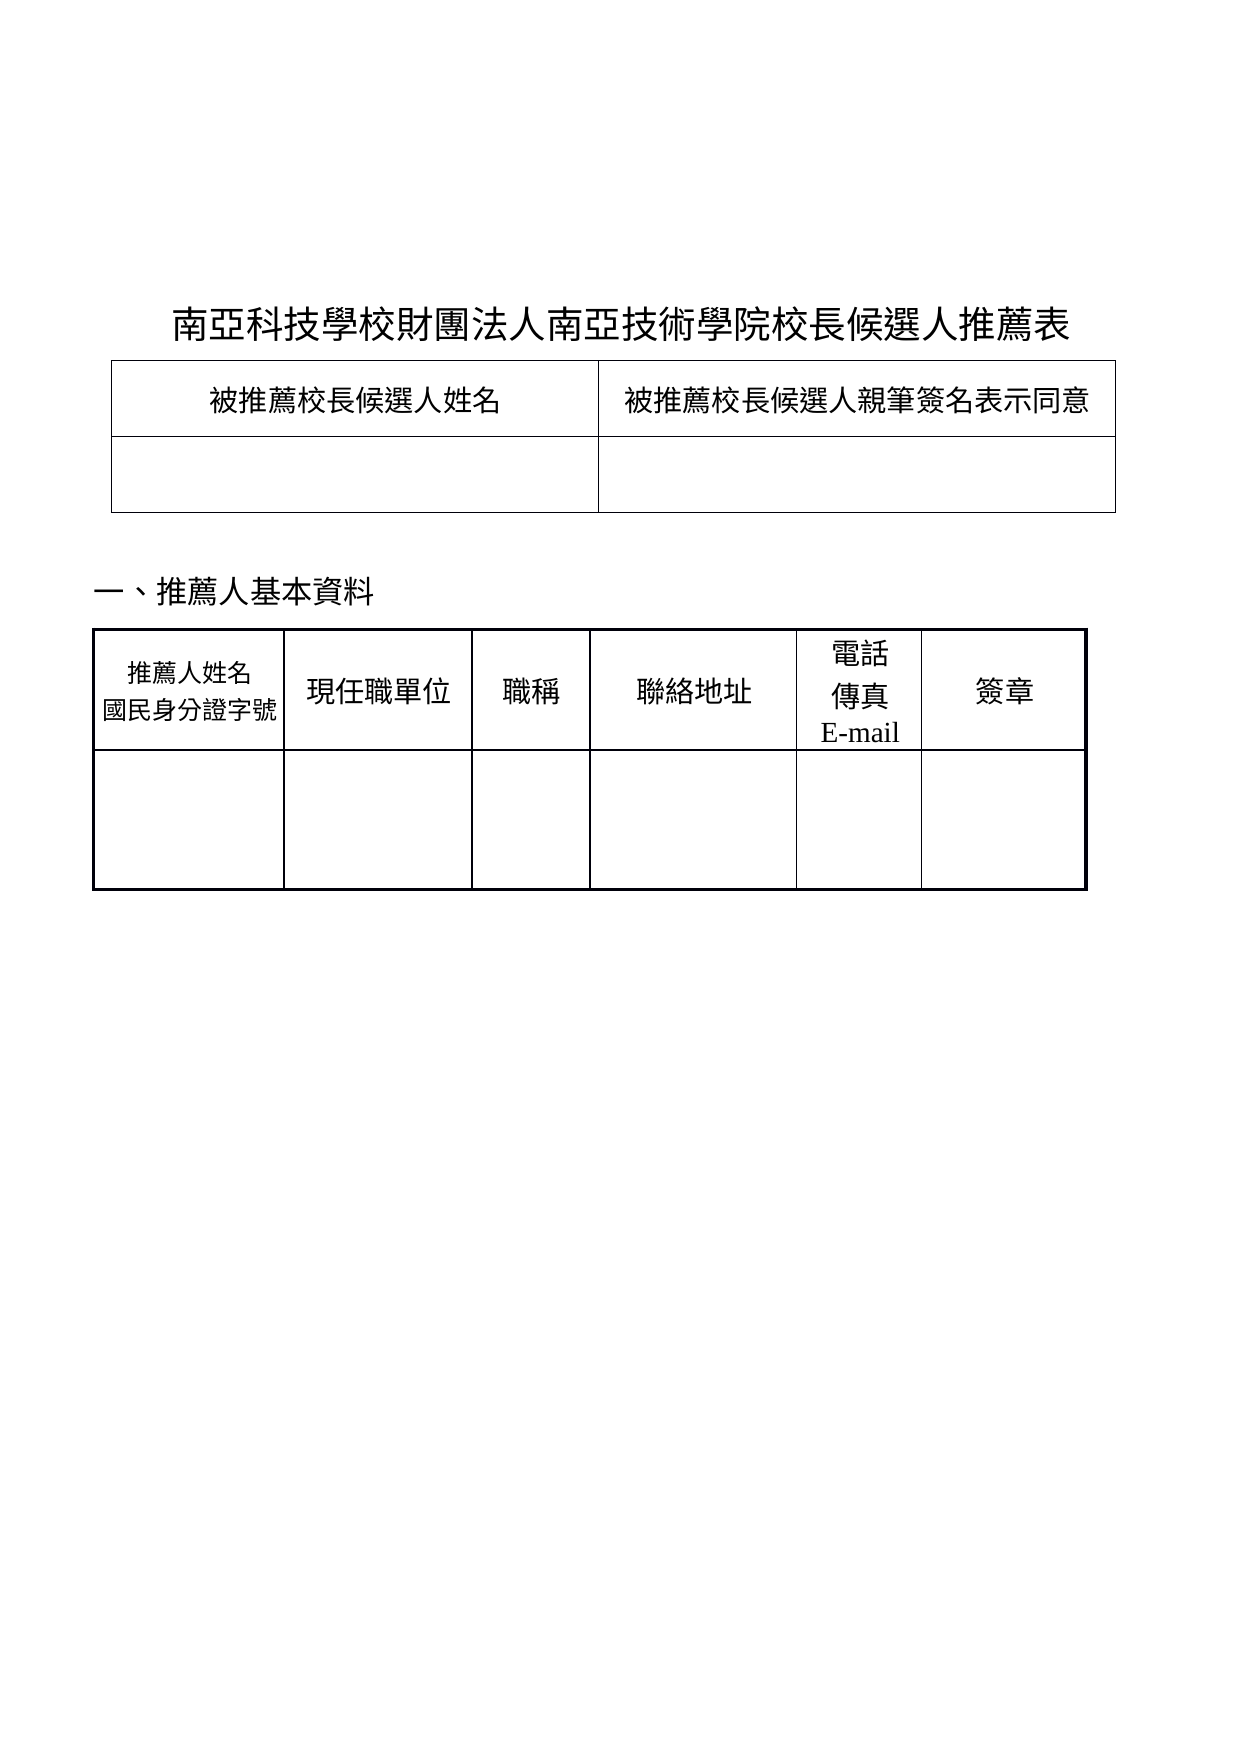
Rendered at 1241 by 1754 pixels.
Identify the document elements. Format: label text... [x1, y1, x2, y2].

text 一、推薦人基本資料 [94, 553, 1083, 628]
table_cell [599, 437, 1115, 512]
table_header 現任職單位 [285, 631, 471, 749]
table_cell [95, 751, 283, 888]
table_header 被推薦校長候選人親筆簽名表示同意 [599, 361, 1115, 436]
table_cell [112, 437, 598, 512]
table_cell [473, 751, 589, 888]
table_header 電話 傳真 E-mail [797, 631, 921, 749]
table_header 職稱 [473, 631, 589, 749]
table_header 推薦人姓名 國民身分證字號 [95, 631, 283, 749]
table_cell [797, 751, 921, 888]
table_cell [591, 751, 796, 888]
table_cell [285, 751, 471, 888]
table_cell [922, 751, 1084, 888]
table_header 簽章 [922, 631, 1084, 749]
text 南亞科技學校財團法人南亞技術學院校長候選人推薦表 [79, 285, 1162, 360]
table_header 被推薦校長候選人姓名 [112, 361, 598, 436]
table_header 聯絡地址 [591, 631, 796, 749]
